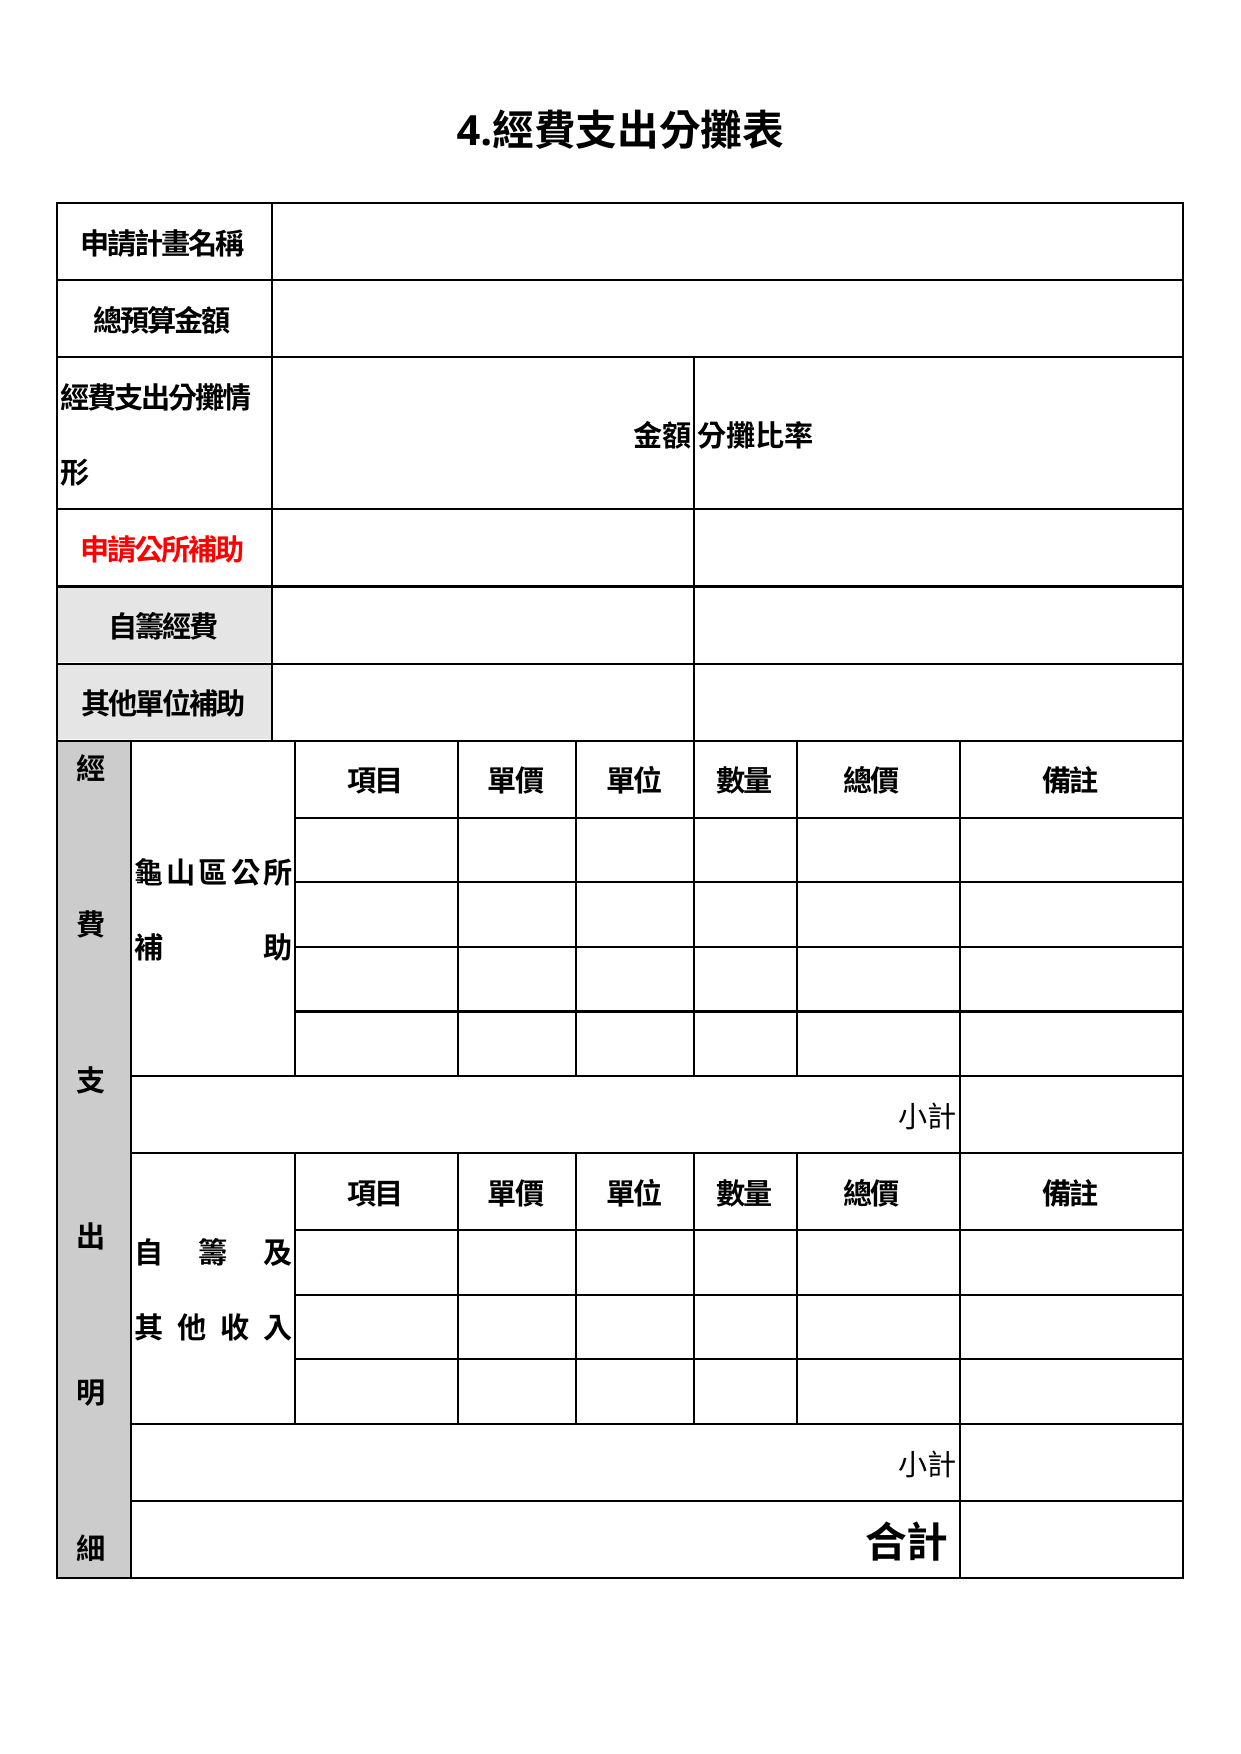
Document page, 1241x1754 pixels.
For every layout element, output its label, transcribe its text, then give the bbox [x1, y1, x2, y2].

table_cell [577, 1231, 693, 1294]
table_cell [961, 1360, 1182, 1423]
table_cell [695, 1231, 796, 1294]
table_cell [459, 1296, 575, 1358]
table_cell 自籌經費 [58, 588, 271, 662]
table_cell [961, 819, 1182, 881]
table_cell [459, 948, 575, 1010]
table_cell [961, 1013, 1182, 1075]
table_cell [695, 1013, 796, 1075]
table_cell [296, 1296, 457, 1358]
table_header [273, 204, 1182, 279]
table_cell [961, 1077, 1182, 1152]
table_cell [296, 883, 457, 946]
table_cell 其他單位補助 [58, 665, 271, 739]
table_cell 總預算金額 [58, 281, 271, 356]
table_cell [695, 948, 796, 1010]
table_cell 經費支出分攤情形 [58, 358, 271, 508]
table_cell 分攤比率 [695, 358, 1182, 508]
table_cell 單價 [459, 742, 575, 817]
table_cell [798, 948, 959, 1010]
table_cell 小計 [132, 1425, 959, 1500]
table_cell [961, 1502, 1182, 1577]
table_cell [577, 883, 693, 946]
table_cell 項目 [296, 742, 457, 817]
table_cell [296, 1013, 457, 1075]
table_cell [798, 1231, 959, 1294]
table_cell [695, 819, 796, 881]
table_cell [577, 1013, 693, 1075]
table_cell 經費支出明細 [58, 742, 130, 1577]
text 4.經費支出分攤表 [118, 89, 1122, 164]
table_cell [459, 819, 575, 881]
table_cell [459, 1231, 575, 1294]
table_cell [577, 1296, 693, 1358]
table_cell [273, 588, 693, 662]
table_cell [798, 883, 959, 946]
table_cell 單位 [577, 1154, 693, 1229]
table_cell [798, 1360, 959, 1423]
table_cell [577, 948, 693, 1010]
table_cell 自籌及 其他收入 [132, 1154, 294, 1423]
table_cell [695, 665, 1182, 739]
table_cell 總價 [798, 742, 959, 817]
table_cell 申請公所補助 [58, 510, 271, 585]
table_cell [798, 819, 959, 881]
table_cell 備註 [961, 1154, 1182, 1229]
table_cell [273, 665, 693, 739]
table_cell 合計 [132, 1502, 959, 1577]
table_cell [961, 1296, 1182, 1358]
table_cell 數量 [695, 1154, 796, 1229]
table_cell [798, 1296, 959, 1358]
table_cell 小計 [132, 1077, 959, 1152]
table_cell [459, 883, 575, 946]
table_cell [577, 819, 693, 881]
table_cell 備註 [961, 742, 1182, 817]
table_cell [296, 1360, 457, 1423]
table_cell [961, 1231, 1182, 1294]
table_cell [695, 588, 1182, 662]
table_cell [577, 1360, 693, 1423]
table_cell [273, 510, 693, 585]
table_cell 項目 [296, 1154, 457, 1229]
table_header 申請計畫名稱 [58, 204, 271, 279]
table_cell [695, 1360, 796, 1423]
table_cell [961, 883, 1182, 946]
table_cell [798, 1013, 959, 1075]
table_cell [695, 883, 796, 946]
table_cell 龜山區公所 補助 [132, 742, 294, 1075]
table_cell [296, 1231, 457, 1294]
table_cell [695, 510, 1182, 585]
table_cell 金額 [273, 358, 693, 508]
table_cell 數量 [695, 742, 796, 817]
table_cell [459, 1360, 575, 1423]
table_cell [961, 948, 1182, 1010]
table_cell [961, 1425, 1182, 1500]
table_cell [459, 1013, 575, 1075]
table_cell 總價 [798, 1154, 959, 1229]
table_cell 單價 [459, 1154, 575, 1229]
table_cell 單位 [577, 742, 693, 817]
table_cell [695, 1296, 796, 1358]
table_cell [296, 948, 457, 1010]
table_cell [296, 819, 457, 881]
table_cell [273, 281, 1182, 356]
